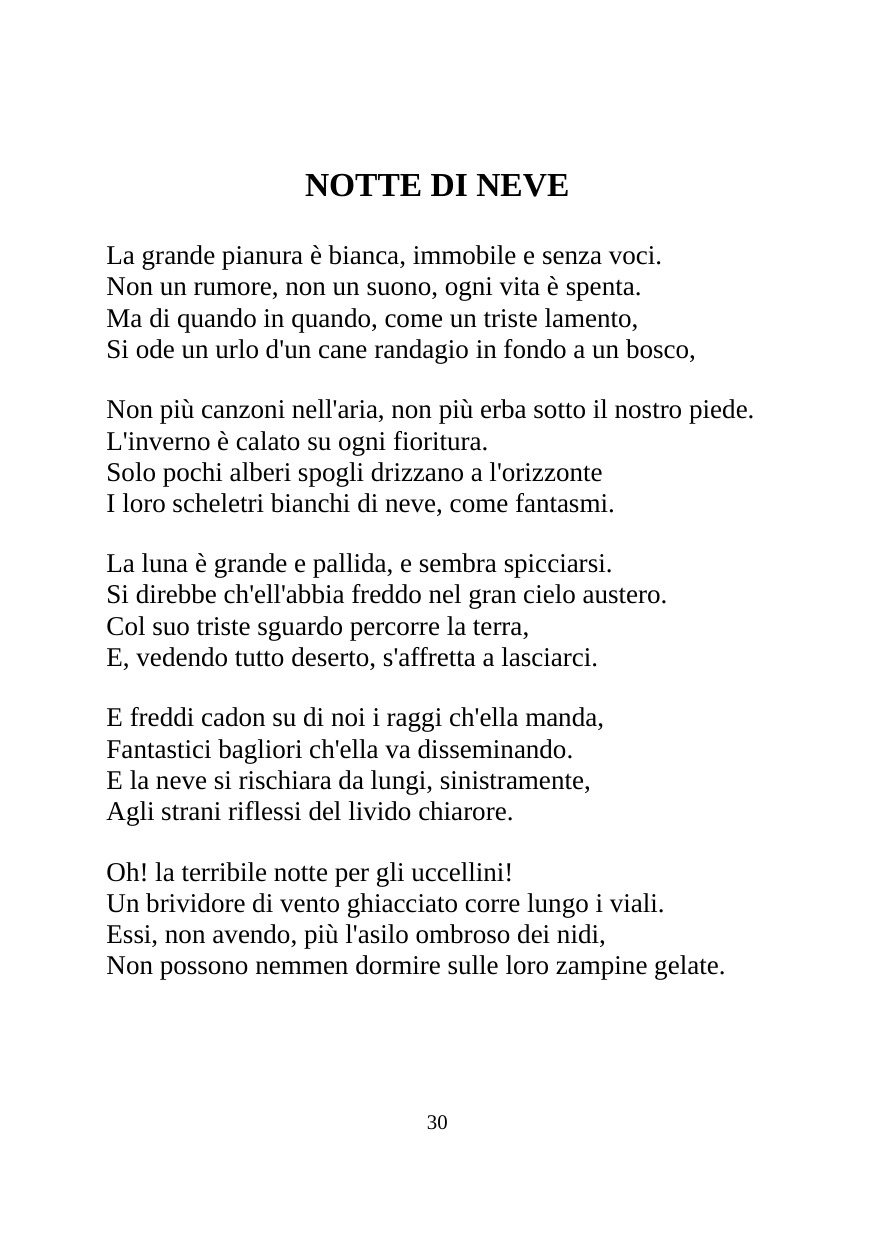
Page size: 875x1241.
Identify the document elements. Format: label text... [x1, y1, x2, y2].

text Non più canzoni nell'aria, non più erba sotto il nostro piede. L'inverno è calato su ogni fioritura. Solo pochi alberi spogli drizzano a l'orizzonte I loro scheletri bianchi di neve, come fantasmi. [106, 393, 768, 518]
text E freddi cadon su di noi i raggi ch'ella manda, Fantastici bagliori ch'ella va disseminando. E la neve si rischiara da lungi, sinistramente, Agli strani riflessi del livido chiarore. [106, 702, 768, 826]
text Oh! la terribile notte per gli uccellini! Un brividore di vento ghiacciato corre lungo i viali. Essi, non avendo, più l'asilo ombroso dei nidi, Non possono nemmen dormire sulle loro zampine gelate. [106, 856, 768, 980]
subtitle NOTTE DI NEVE [106, 165, 768, 204]
text La luna è grande e pallida, e sembra spicciarsi. Si direbbe ch'ell'abbia freddo nel gran cielo austero. Col suo triste sguardo percorre la terra, E, vedendo tutto deserto, s'affretta a lasciarci. [106, 547, 768, 672]
text La grande pianura è bianca, immobile e senza voci. Non un rumore, non un suono, ogni vita è spenta. Ma di quando in quando, come un triste lamento, Si ode un urlo d'un cane randagio in fondo a un bosco, [106, 239, 768, 364]
